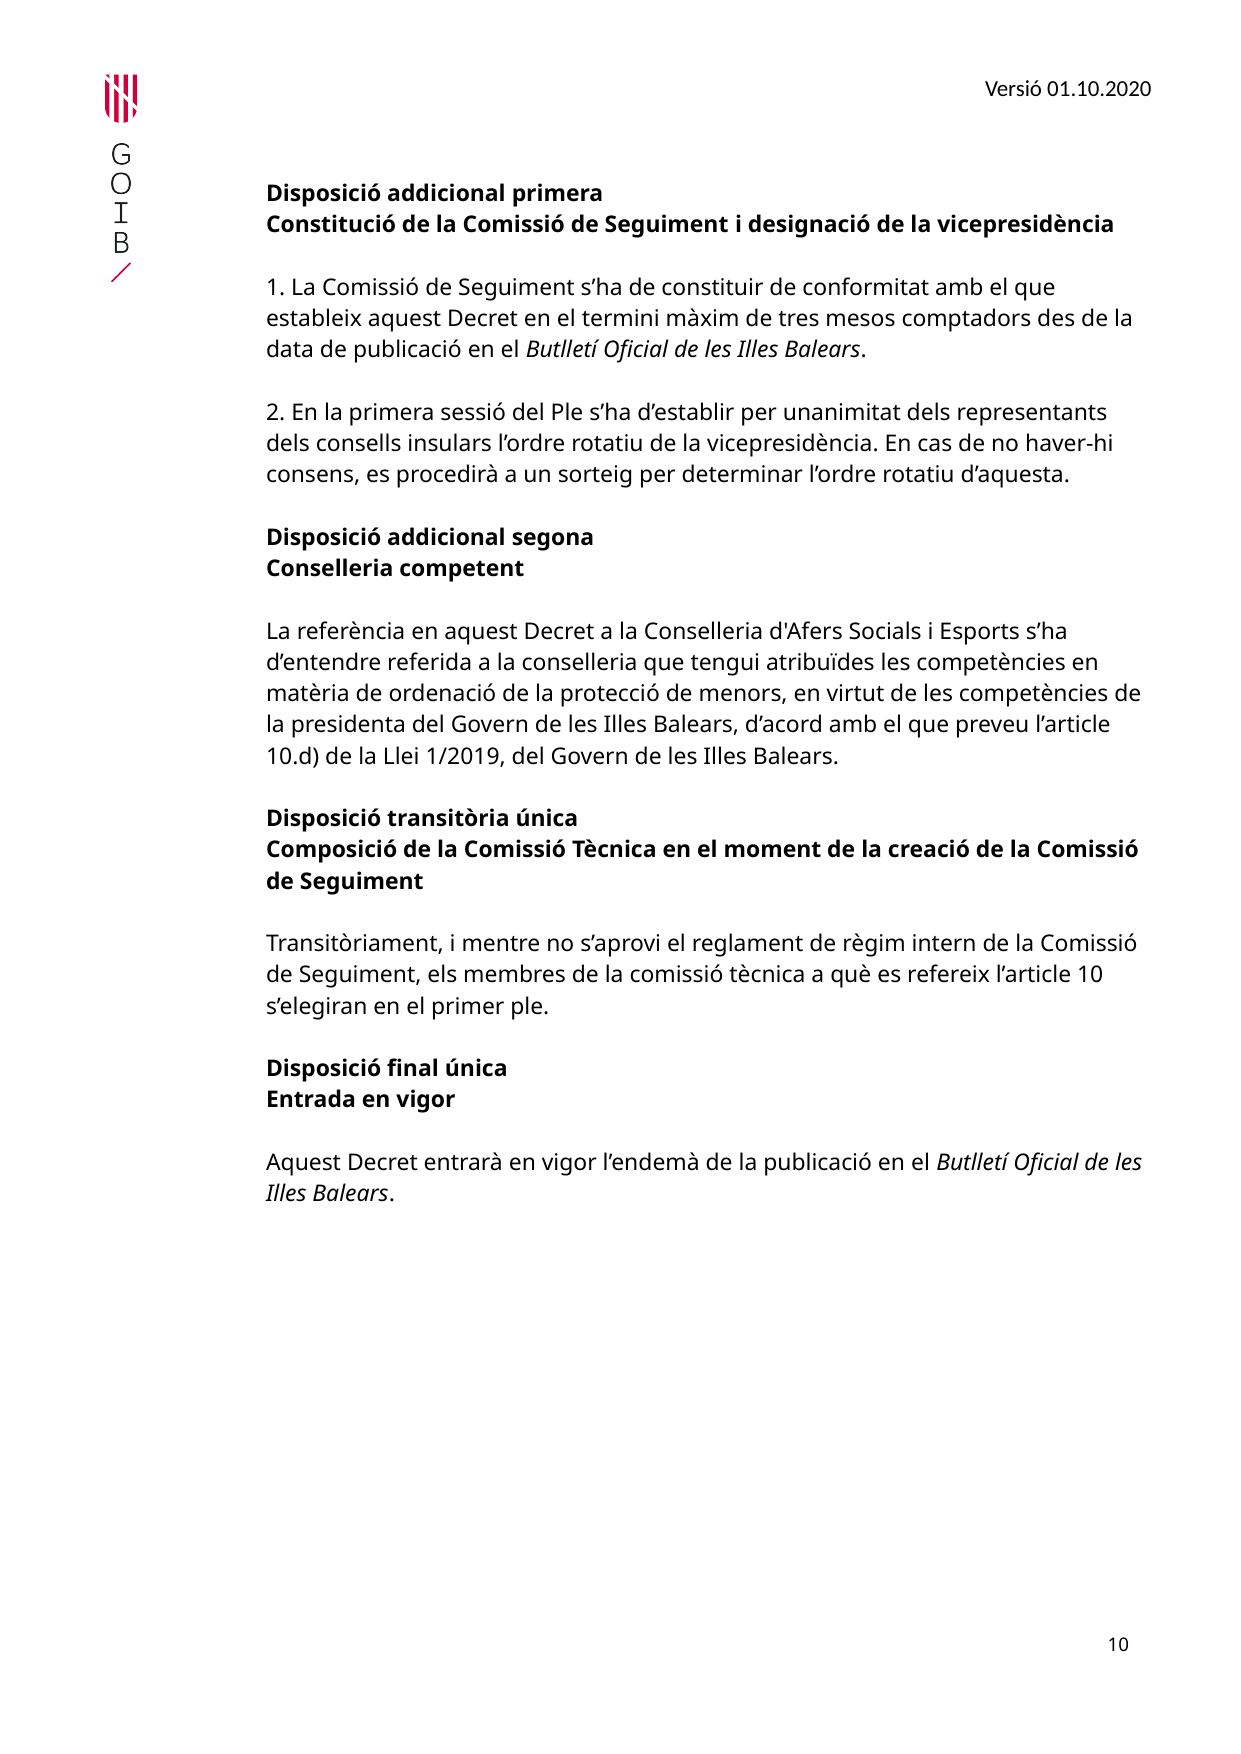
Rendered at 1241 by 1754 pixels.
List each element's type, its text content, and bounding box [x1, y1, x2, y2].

text 1. La Comissió de Seguiment s’ha de constituir de conformitat amb el que estableix aquest Decret en el termini màxim de tres mesos comptadors des de la data de publicació en el Butlletí Oficial de les Illes Balears. [266, 271, 1152, 365]
text Composició de la Comissió Tècnica en el moment de la creació de la Comissió de Seguiment [266, 833, 1152, 896]
text Disposició final única [266, 1052, 1152, 1083]
text Constitució de la Comissió de Seguiment i designació de la vicepresidència [266, 208, 1152, 240]
text La referència en aquest Decret a la Conselleria d'Afers Socials i Esports s’ha d’entendre referida a la conselleria que tengui atribuïdes les competències en matèria de ordenació de la protecció de menors, en virtut de les competències de la presidenta del Govern de les Illes Balears, d’acord amb el que preveu l’article 10.d) de la Llei 1/2019, del Govern de les Illes Balears. [266, 583, 1152, 771]
text Disposició addicional segona Conselleria competent [266, 521, 1152, 583]
text Disposició transitòria única [266, 802, 1152, 833]
text Transitòriament, i mentre no s’aprovi el reglament de règim intern de la Comissió de Seguiment, els membres de la comissió tècnica a què es refereix l’article 10 s’elegiran en el primer ple. [266, 927, 1152, 1021]
text 2. En la primera sessió del Ple s’ha d’establir per unanimitat dels representants dels consells insulars l’ordre rotatiu de la vicepresidència. En cas de no haver-hi consens, es procedirà a un sorteig per determinar l’ordre rotatiu d’aquesta. [266, 396, 1152, 490]
text Aquest Decret entrarà en vigor l’endemà de la publicació en el Butlletí Oficial de les Illes Balears. [266, 1146, 1152, 1208]
picture [76, 51, 166, 313]
text Disposició addicional primera [266, 177, 1152, 208]
text Entrada en vigor [266, 1083, 1152, 1115]
